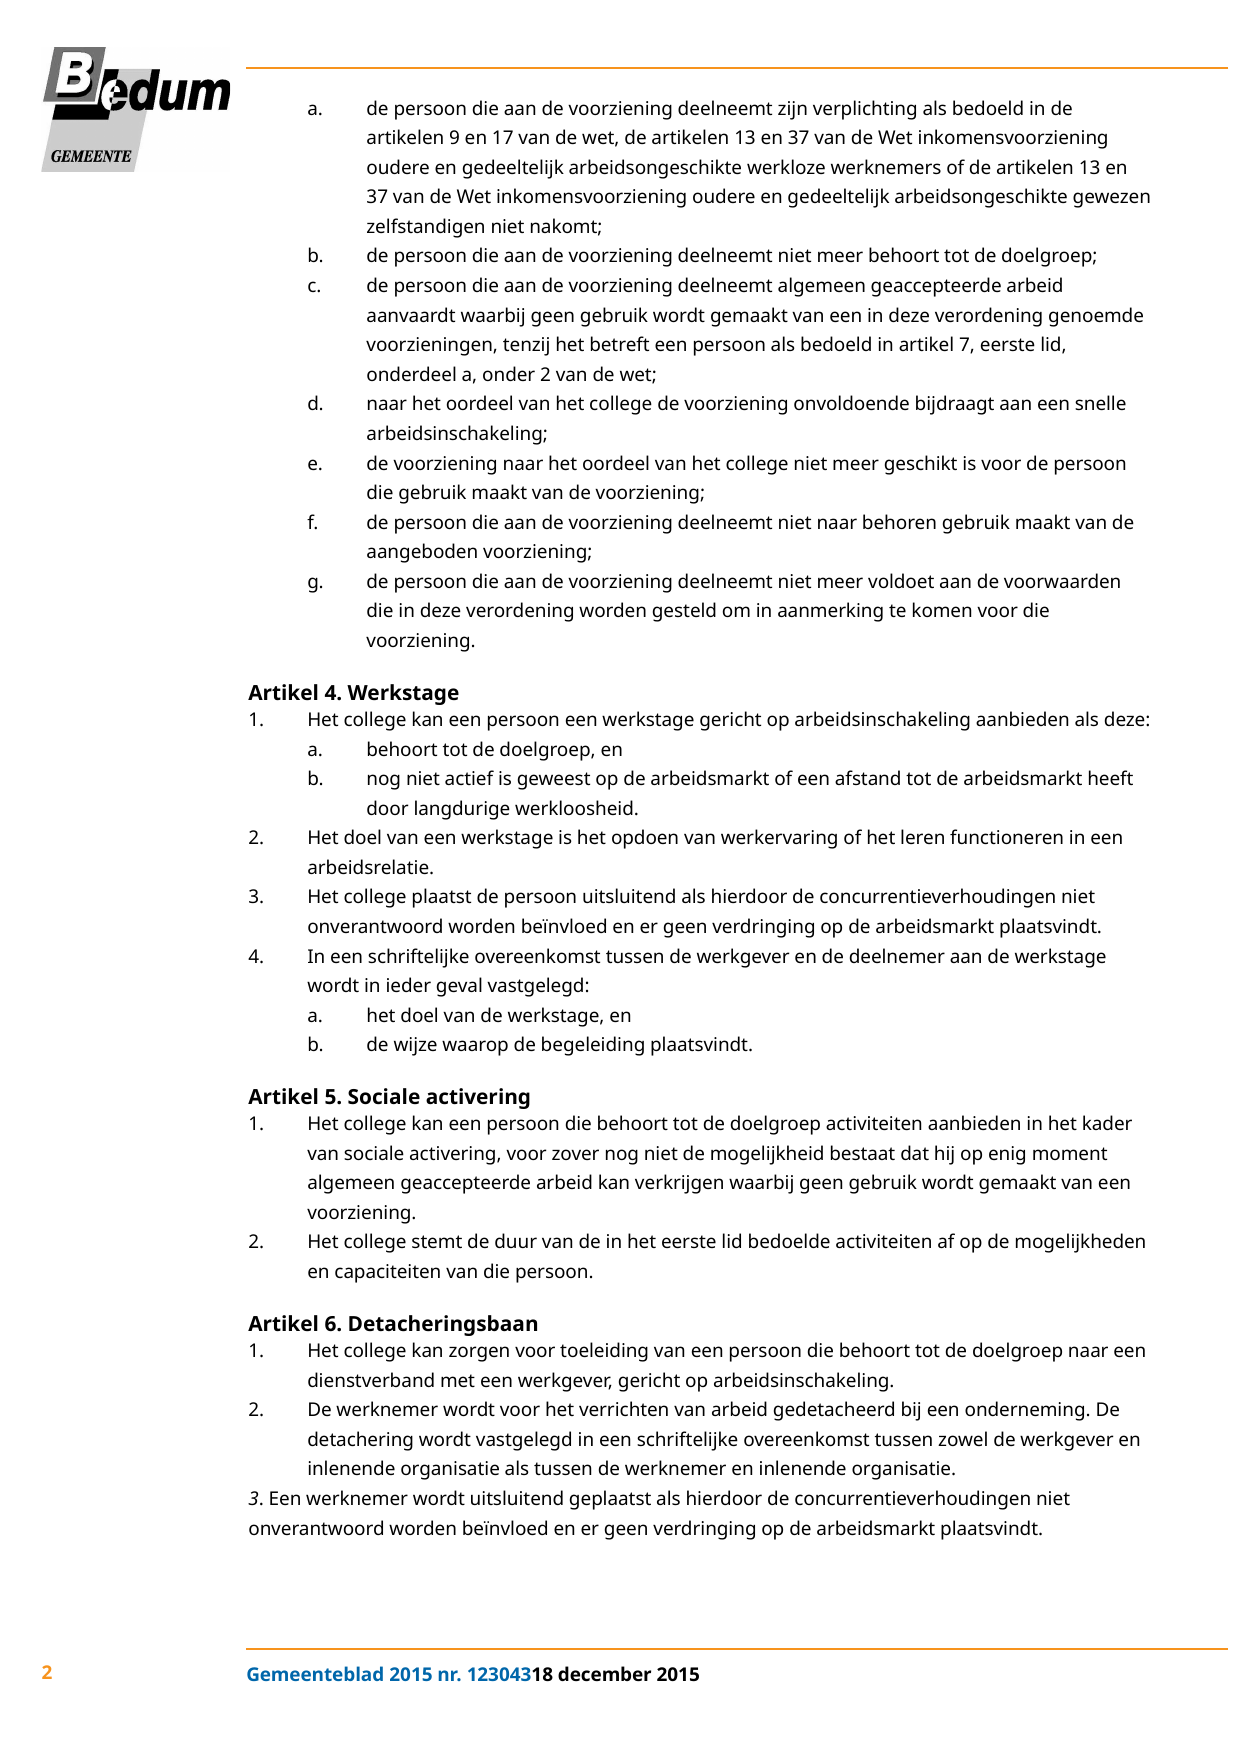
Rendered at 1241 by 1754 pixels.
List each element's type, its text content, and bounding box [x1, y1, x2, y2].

text Artikel 6. Detacheringsbaan [248, 1309, 1152, 1337]
list nog niet actief is geweest op de arbeidsmarkt of een afstand tot de arbeidsmarkt heeft door langdurige werkloosheid. [307, 765, 1152, 821]
list Het college stemt de duur van de in het eerste lid bedoelde activiteiten af op de mogelijkheden en capaciteiten van die persoon. [248, 1229, 1152, 1284]
list Het college kan een persoon een werkstage gericht op arbeidsinschakeling aanbieden als deze: [248, 706, 1152, 732]
list Het doel van een werkstage is het opdoen van werkervaring of het leren functioneren in een arbeidsrelatie. [248, 824, 1152, 880]
list het doel van de werkstage, en [307, 1002, 1152, 1028]
picture [41, 47, 231, 172]
text Artikel 4. Werkstage [248, 678, 1152, 706]
list de wijze waarop de begeleiding plaatsvindt. [307, 1032, 1152, 1057]
list de persoon die aan de voorziening deelneemt niet meer behoort tot de doelgroep; [307, 243, 1152, 268]
list naar het oordeel van het college de voorziening onvoldoende bijdraagt aan een snelle arbeidsinschakeling; [307, 391, 1152, 446]
list Het college kan een persoon die behoort tot de doelgroep activiteiten aanbieden in het kader van sociale activering, voor zover nog niet de mogelijkheid bestaat dat hij op enig moment algemeen geaccepteerde arbeid kan verkrijgen waarbij geen gebruik wordt gemaakt van een voorziening. [248, 1110, 1152, 1225]
list de voorziening naar het oordeel van het college niet meer geschikt is voor de persoon die gebruik maakt van de voorziening; [307, 450, 1152, 505]
list de persoon die aan de voorziening deelneemt zijn verplichting als bedoeld in de artikelen 9 en 17 van de wet, de artikelen 13 en 37 van de Wet inkomensvoorziening oudere en gedeeltelijk arbeidsongeschikte werkloze werknemers of de artikelen 13 en 37 van de Wet inkomensvoorziening oudere en gedeeltelijk arbeidsongeschikte gewezen zelfstandigen niet nakomt; [307, 95, 1152, 239]
text 3. Een werknemer wordt uitsluitend geplaatst als hierdoor de concurrentieverhoudingen niet onverantwoord worden beïnvloed en er geen verdringing op de arbeidsmarkt plaatsvindt. [248, 1485, 1152, 1540]
list de persoon die aan de voorziening deelneemt niet meer voldoet aan de voorwaarden die in deze verordening worden gesteld om in aanmerking te komen voor die voorziening. [307, 568, 1152, 653]
text Artikel 5. Sociale activering [248, 1082, 1152, 1110]
list Het college plaatst de persoon uitsluitend als hierdoor de concurrentieverhoudingen niet onverantwoord worden beïnvloed en er geen verdringing op de arbeidsmarkt plaatsvindt. [248, 884, 1152, 939]
list In een schriftelijke overeenkomst tussen de werkgever en de deelnemer aan de werkstage wordt in ieder geval vastgelegd: [248, 943, 1152, 998]
list De werknemer wordt voor het verrichten van arbeid gedetacheerd bij een onderneming. De detachering wordt vastgelegd in een schriftelijke overeenkomst tussen zowel de werkgever en inlenende organisatie als tussen de werknemer en inlenende organisatie. [248, 1396, 1152, 1481]
list de persoon die aan de voorziening deelneemt niet naar behoren gebruik maakt van de aangeboden voorziening; [307, 509, 1152, 564]
list Het college kan zorgen voor toeleiding van een persoon die behoort tot de doelgroep naar een dienstverband met een werkgever, gericht op arbeidsinschakeling. [248, 1337, 1152, 1392]
list behoort tot de doelgroep, en [307, 736, 1152, 761]
list de persoon die aan de voorziening deelneemt algemeen geaccepteerde arbeid aanvaardt waarbij geen gebruik wordt gemaakt van een in deze verordening genoemde voorzieningen, tenzij het betreft een persoon als bedoeld in artikel 7, eerste lid, onderdeel a, onder 2 van de wet; [307, 272, 1152, 387]
